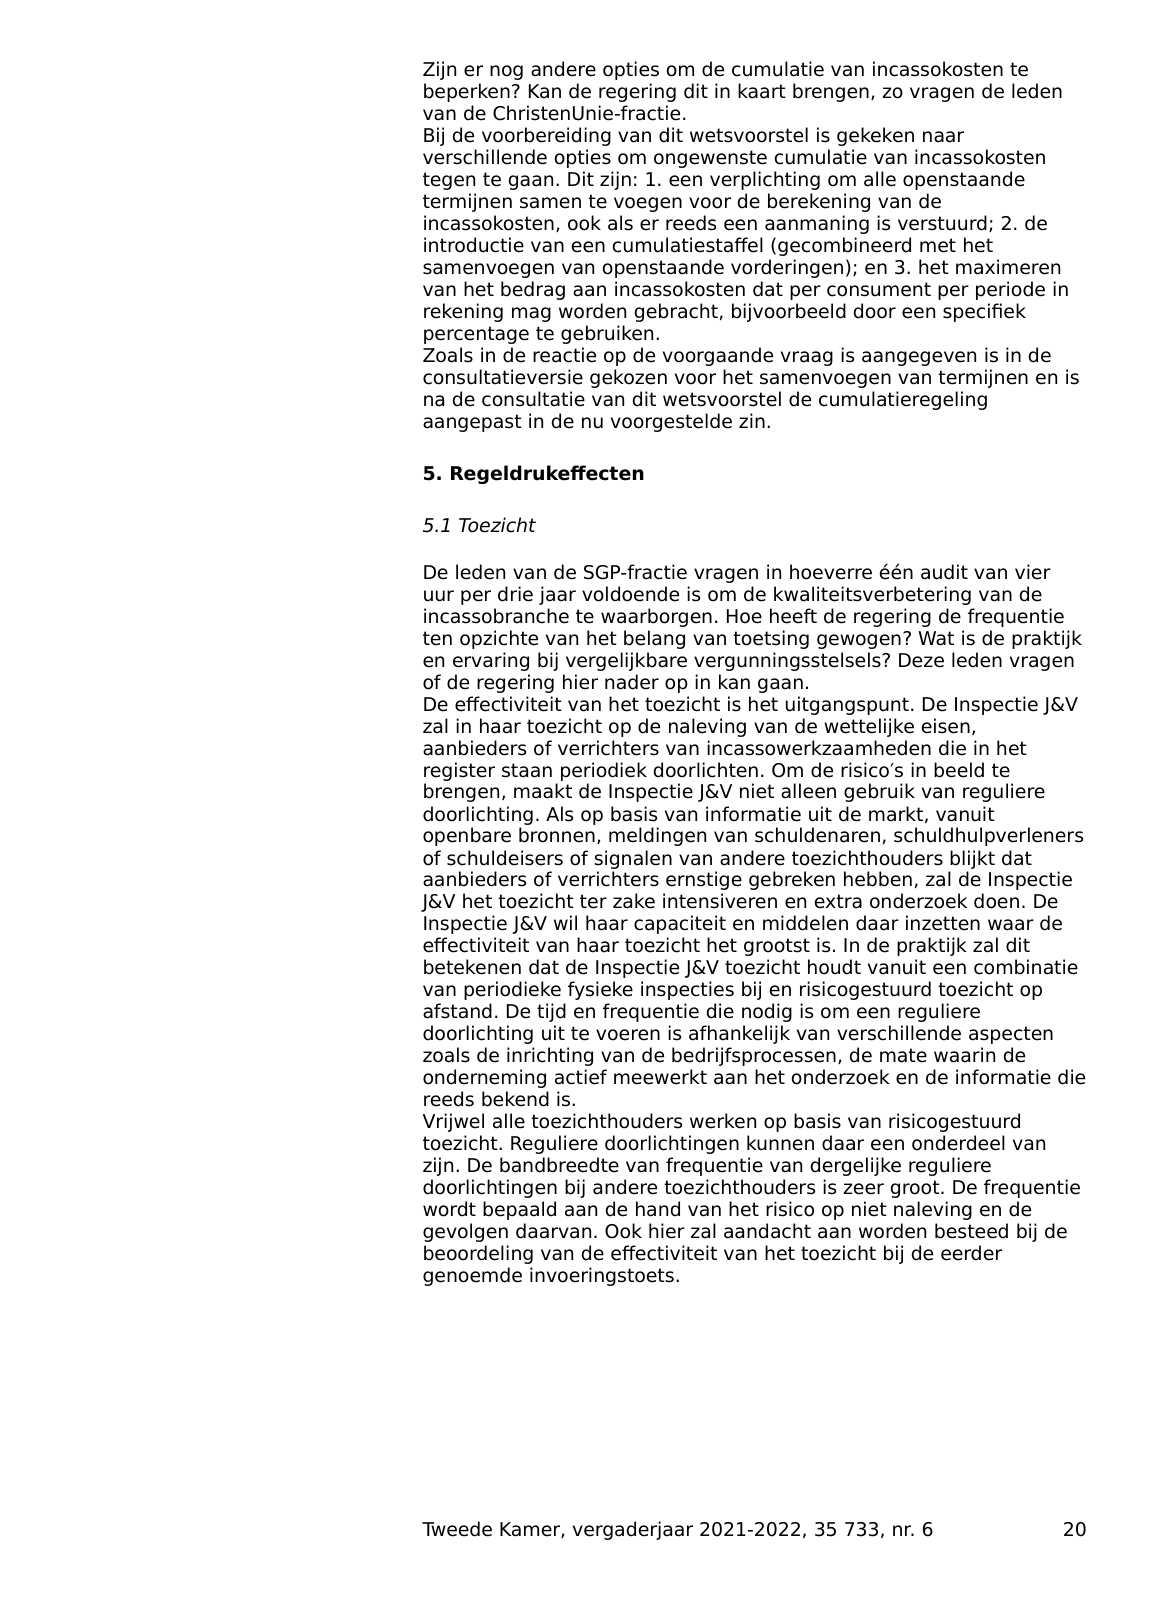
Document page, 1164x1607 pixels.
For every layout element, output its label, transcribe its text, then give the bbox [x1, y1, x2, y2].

subtitle 5. Regeldrukeffecten [422, 463, 1087, 485]
text Zijn er nog andere opties om de cumulatie van incassokosten te beperken? Kan de regering dit in kaart brengen, zo vragen de leden van de ChristenUnie-fractie. [422, 59, 1087, 125]
text Zoals in de reactie op de voorgaande vraag is aangegeven is in de consultatieversie gekozen voor het samenvoegen van termijnen en is na de consultatie van dit wetsvoorstel de cumulatieregeling aangepast in de nu voorgestelde zin. [422, 345, 1087, 433]
text De effectiviteit van het toezicht is het uitgangspunt. De Inspectie J&V zal in haar toezicht op de naleving van de wettelijke eisen, aanbieders of verrichters van incassowerkzaamheden die in het register staan periodiek doorlichten. Om de risico′s in beeld te brengen, maakt de Inspectie J&V niet alleen gebruik van reguliere doorlichting. Als op basis van informatie uit de markt, vanuit openbare bronnen, meldingen van schuldenaren, schuldhulpverleners of schuldeisers of signalen van andere toezichthouders blijkt dat aanbieders of verrichters ernstige gebreken hebben, zal de Inspectie J&V het toezicht ter zake intensiveren en extra onderzoek doen. De Inspectie J&V wil haar capaciteit en middelen daar inzetten waar de effectiviteit van haar toezicht het grootst is. In de praktijk zal dit betekenen dat de Inspectie J&V toezicht houdt vanuit een combinatie van periodieke fysieke inspecties bij en risicogestuurd toezicht op afstand. De tijd en frequentie die nodig is om een reguliere doorlichting uit te voeren is afhankelijk van verschillende aspecten zoals de inrichting van de bedrijfsprocessen, de mate waarin de onderneming actief meewerkt aan het onderzoek en de informatie die reeds bekend is. [422, 693, 1087, 1111]
text Vrijwel alle toezichthouders werken op basis van risicogestuurd toezicht. Reguliere doorlichtingen kunnen daar een onderdeel van zijn. De bandbreedte van frequentie van dergelijke reguliere doorlichtingen bij andere toezichthouders is zeer groot. De frequentie wordt bepaald aan de hand van het risico op niet naleving en de gevolgen daarvan. Ook hier zal aandacht aan worden besteed bij de beoordeling van de effectiviteit van het toezicht bij de eerder genoemde invoeringstoets. [422, 1111, 1087, 1287]
text Bij de voorbereiding van dit wetsvoorstel is gekeken naar verschillende opties om ongewenste cumulatie van incassokosten tegen te gaan. Dit zijn: 1. een verplichting om alle openstaande termijnen samen te voegen voor de berekening van de incassokosten, ook als er reeds een aanmaning is verstuurd; 2. de introductie van een cumulatiestaffel (gecombineerd met het samenvoegen van openstaande vorderingen); en 3. het maximeren van het bedrag aan incassokosten dat per consument per periode in rekening mag worden gebracht, bijvoorbeeld door een specifiek percentage te gebruiken. [422, 125, 1087, 345]
text De leden van de SGP-fractie vragen in hoeverre één audit van vier uur per drie jaar voldoende is om de kwaliteitsverbetering van de incassobranche te waarborgen. Hoe heeft de regering de frequentie ten opzichte van het belang van toetsing gewogen? Wat is de praktijk en ervaring bij vergelijkbare vergunningsstelsels? Deze leden vragen of de regering hier nader op in kan gaan. [422, 562, 1087, 693]
subtitle 5.1 Toezicht [422, 515, 1087, 537]
